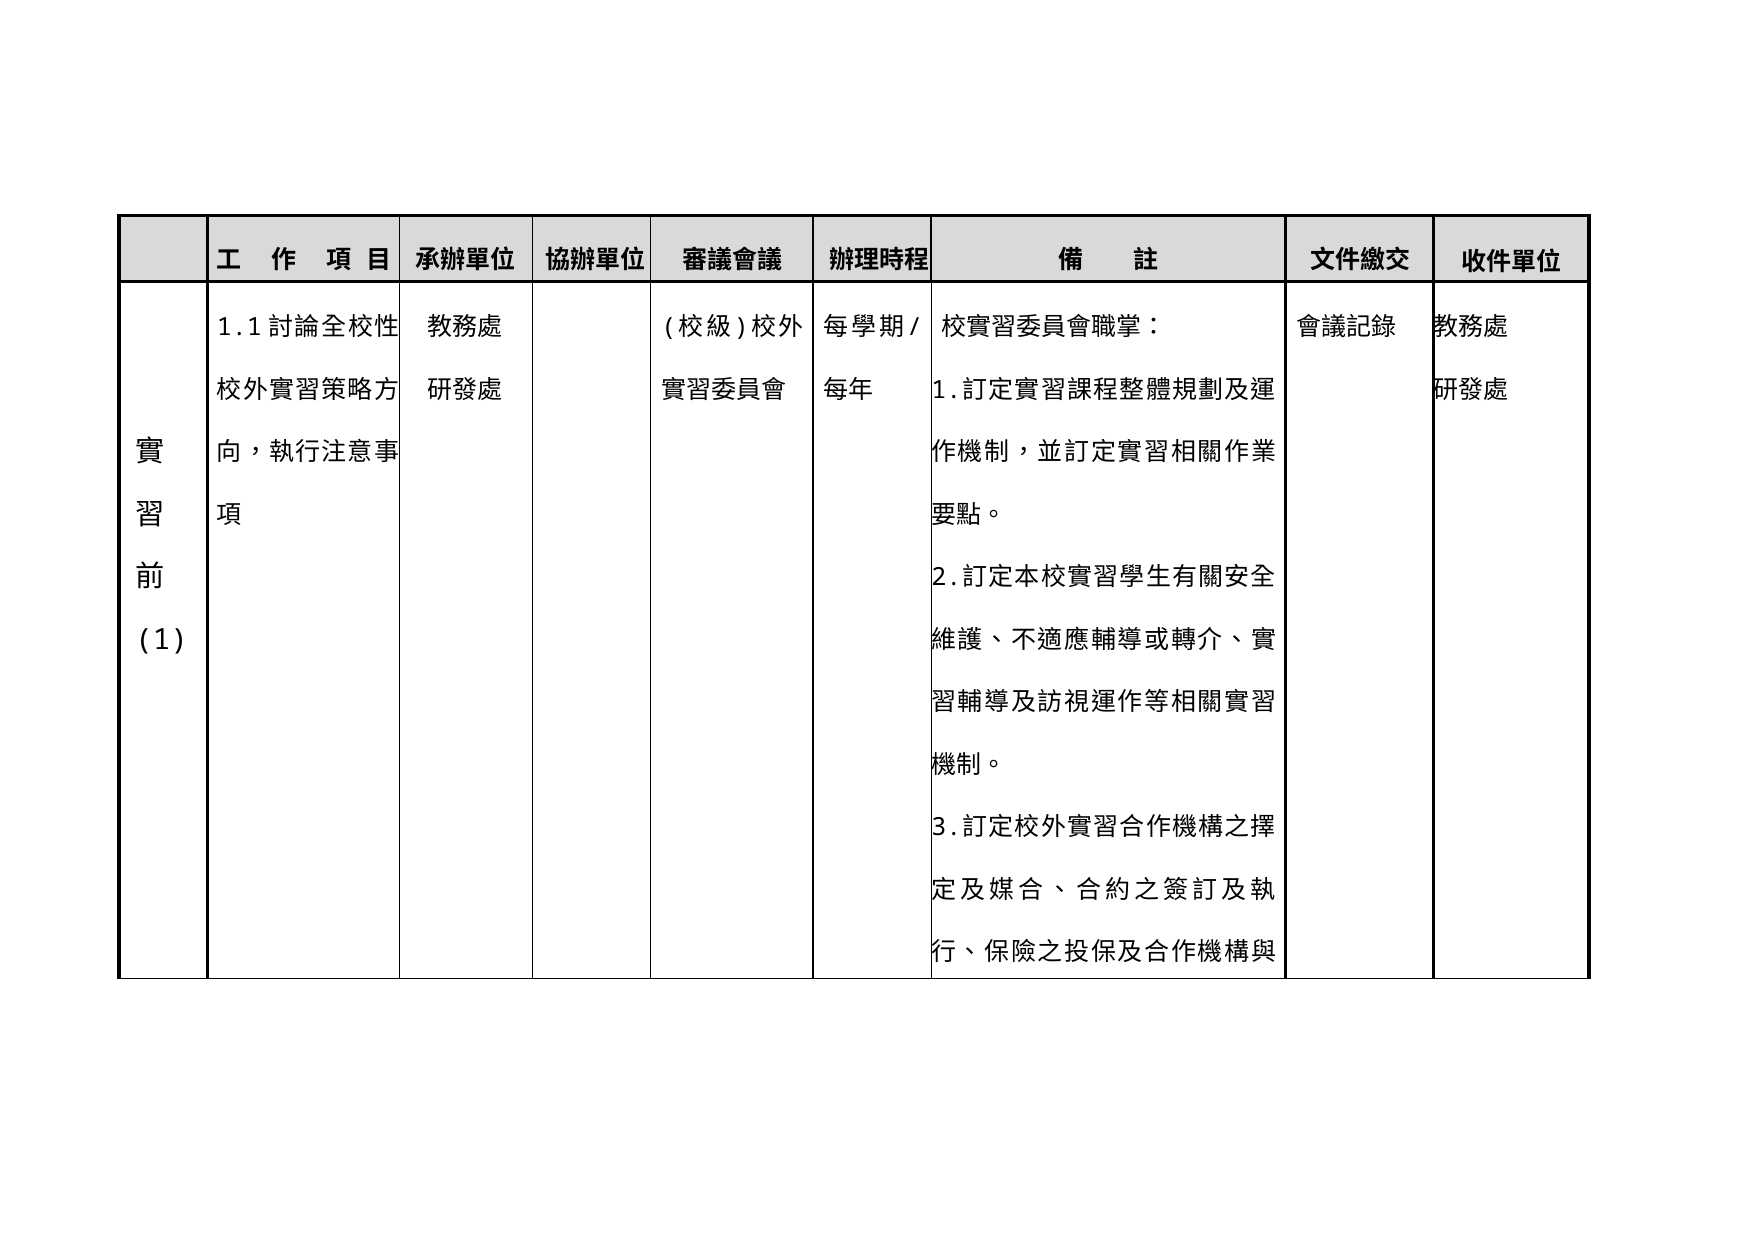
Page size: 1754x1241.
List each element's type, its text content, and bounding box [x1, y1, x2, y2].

table_header 承辦單位 [400, 217, 532, 280]
table_header 工 作 項 目 [209, 217, 399, 280]
table_cell 校實習委員會職掌： 1.訂定實習課程整體規劃及運作機制，並訂定實習相關作業要點。 2.訂定本校實習學生有關安全維護、不適應輔導或轉介、實習輔導及訪視運作等相關實習機制。 3.訂定校外實習合作機構之擇定及媒合、合約之簽訂及執行、保險之投保及合作機構與實習學生發生爭議時之協商處理等相關實習機制。 4.審議評量辦法所定各評量項目之實習成效。 5.審議各系級實習委員會之設置要點與實習作業要點。 6.審議其他與學生實習相關事宜。 [932, 283, 1284, 977]
table_cell 教務處 研發處 [400, 283, 532, 977]
table_cell 會議記錄 [1287, 283, 1432, 977]
table_cell (校級)校外實習委員會 [651, 283, 812, 977]
table_cell [533, 283, 650, 977]
table_cell 每學期/每年 [814, 283, 931, 977]
table_header 辦理時程 [814, 217, 930, 280]
table_cell 實 習 前 (1) [121, 283, 206, 977]
table_header 收件單位 [1435, 217, 1587, 280]
table_header 協辦單位 [533, 217, 650, 280]
table_cell 1.1討論全校性校外實習策略方向，執行注意事項 [209, 283, 399, 977]
table_header [121, 217, 206, 280]
table_header 審議會議 [651, 217, 812, 280]
table_header 文件繳交 [1287, 217, 1432, 280]
table_cell 教務處 研發處 [1435, 283, 1587, 977]
table_header 備 註 [932, 217, 1284, 280]
